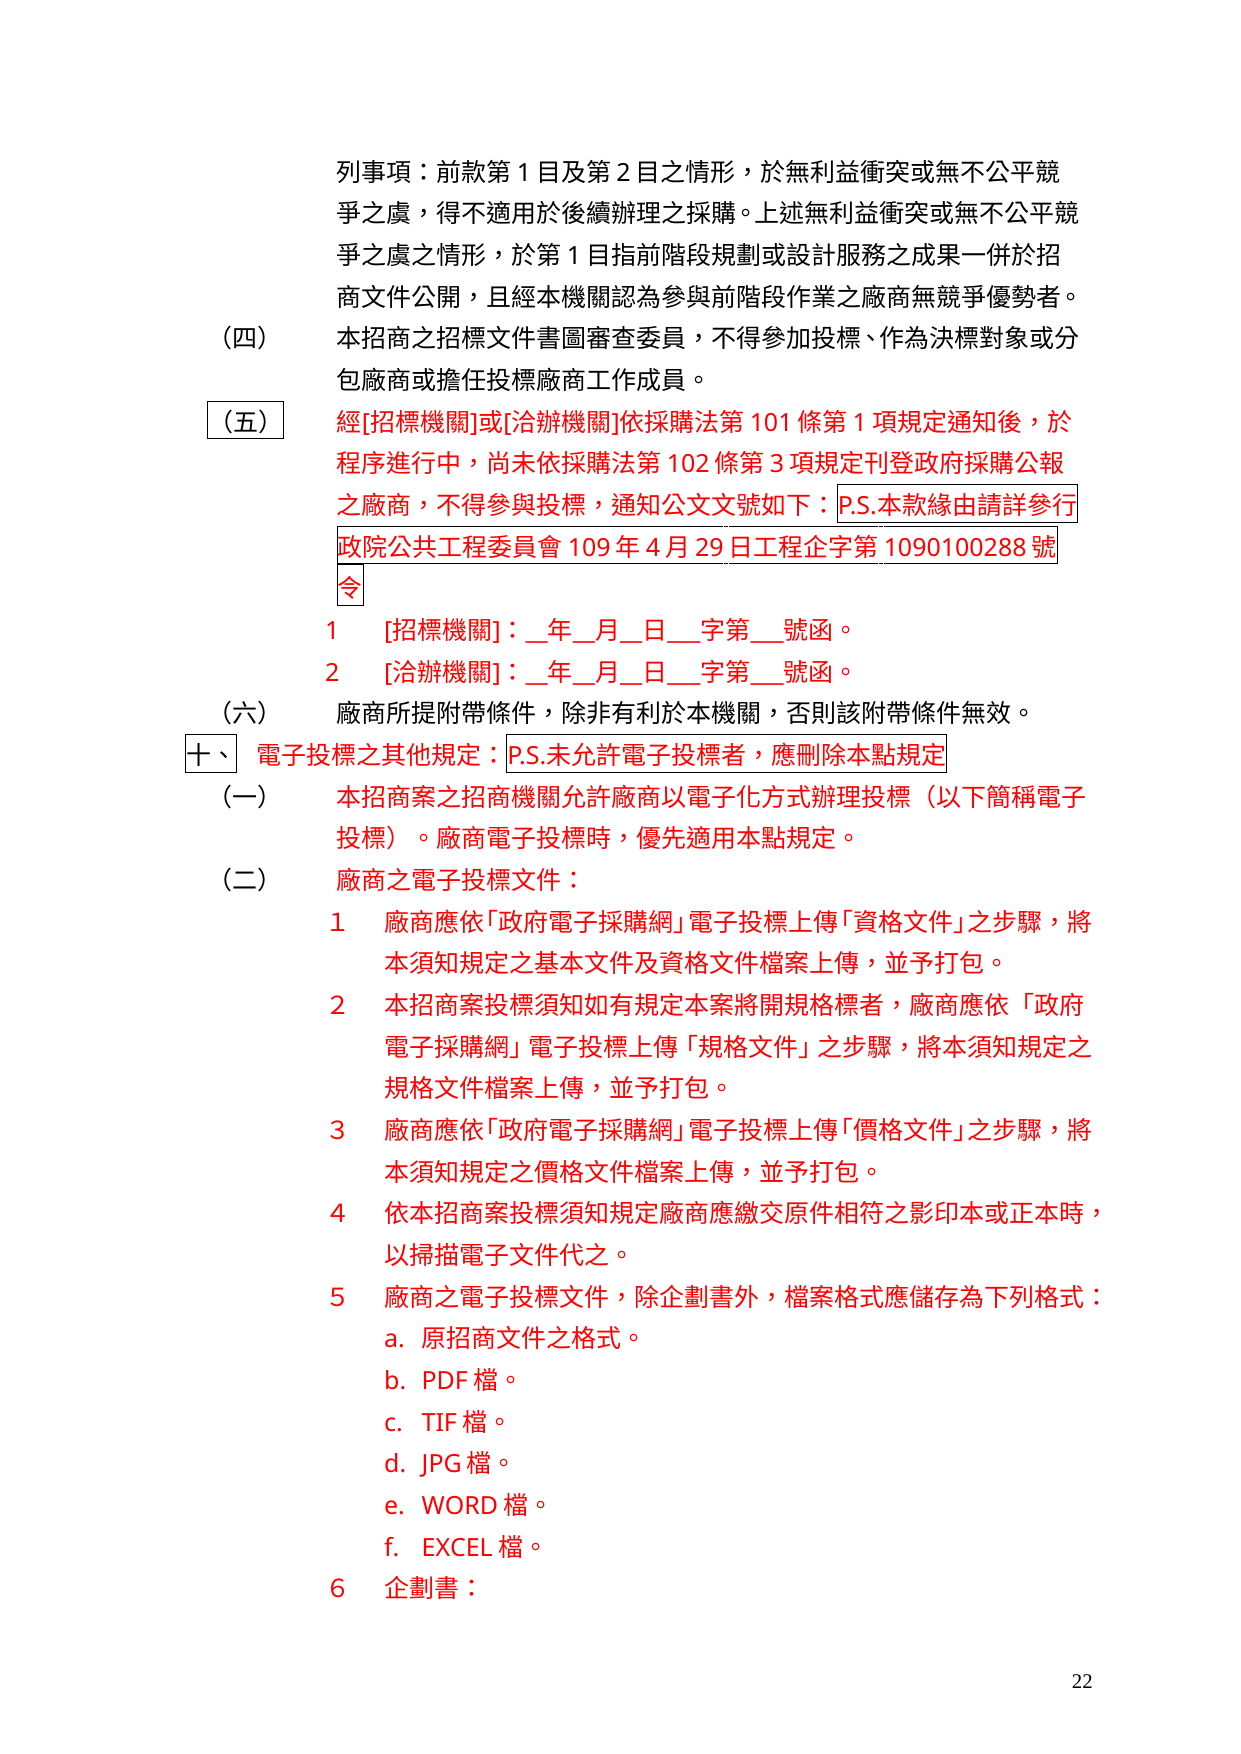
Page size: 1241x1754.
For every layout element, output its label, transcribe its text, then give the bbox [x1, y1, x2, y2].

subtitle 廠商之電子投標文件： [207, 856, 1092, 898]
subtitle EXCEL檔。 [384, 1523, 1092, 1564]
subtitle 依本招商案投標須知規定廠商應繳交原件相符之影印本或正本時，以掃描電子文件代之。 [325, 1189, 1092, 1273]
subtitle 廠商應依「政府電子採購網」電子投標上傳「價格文件」之步驟，將本須知規定之價格文件檔案上傳，並予打包。 [325, 1106, 1092, 1189]
subtitle 原招商文件之格式。 [384, 1314, 1092, 1356]
subtitle 本招商案之招商機關允許廠商以電子化方式辦理投標（以下簡稱電子投標）。廠商電子投標時，優先適用本點規定。 [207, 773, 1092, 856]
subtitle 本機關﹍﹍﹍P.S.填「同意」或「不同意」（未填寫者為不同意）下列事項：前款第1目及第2目之情形，於無利益衝突或無不公平競爭之虞，得不適用於後續辦理之採購。上述無利益衝突或無不公平競爭之虞之情形，於第1目指前階段規劃或設計服務之成果一併於招商文件公開，且經本機關認為參與前階段作業之廠商無競爭優勢者。 [207, 148, 1079, 314]
subtitle 廠商所提附帶條件，除非有利於本機關，否則該附帶條件無效。 [207, 689, 1079, 731]
subtitle 企劃書： [325, 1564, 1092, 1606]
subtitle 電子投標之其他規定：P.S.未允許電子投標者，應刪除本點規定 [185, 731, 1092, 773]
subtitle 廠商之電子投標文件，除企劃書外，檔案格式應儲存為下列格式： [325, 1273, 1092, 1314]
subtitle [招標機關]：__年__月__日___字第___號函。 [325, 606, 1092, 648]
subtitle WORD檔。 [384, 1481, 1092, 1523]
subtitle JPG檔。 [384, 1439, 1092, 1481]
subtitle 本招商之招標文件書圖審查委員，不得參加投標、作為決標對象或分包廠商或擔任投標廠商工作成員。 [207, 314, 1079, 398]
subtitle [洽辦機關]：__年__月__日___字第___號函。 [325, 648, 1092, 689]
subtitle PDF檔。 [384, 1356, 1092, 1398]
subtitle 經[招標機關]或[洽辦機關]依採購法第101條第1項規定通知後，於程序進行中，尚未依採購法第102條第3項規定刊登政府採購公報之廠商，不得參與投標，通知公文文號如下：P.S.本款緣由請詳參行政院公共工程委員會109年4月29日工程企字第1090100288號令 [207, 398, 1079, 606]
subtitle TIF檔。 [384, 1398, 1092, 1439]
subtitle 廠商應依「政府電子採購網」電子投標上傳「資格文件」之步驟，將本須知規定之基本文件及資格文件檔案上傳，並予打包。 [325, 898, 1092, 981]
subtitle 本招商案投標須知如有規定本案將開規格標者，廠商應依「政府電子採購網」電子投標上傳「規格文件」之步驟，將本須知規定之規格文件檔案上傳，並予打包。 [325, 981, 1092, 1106]
